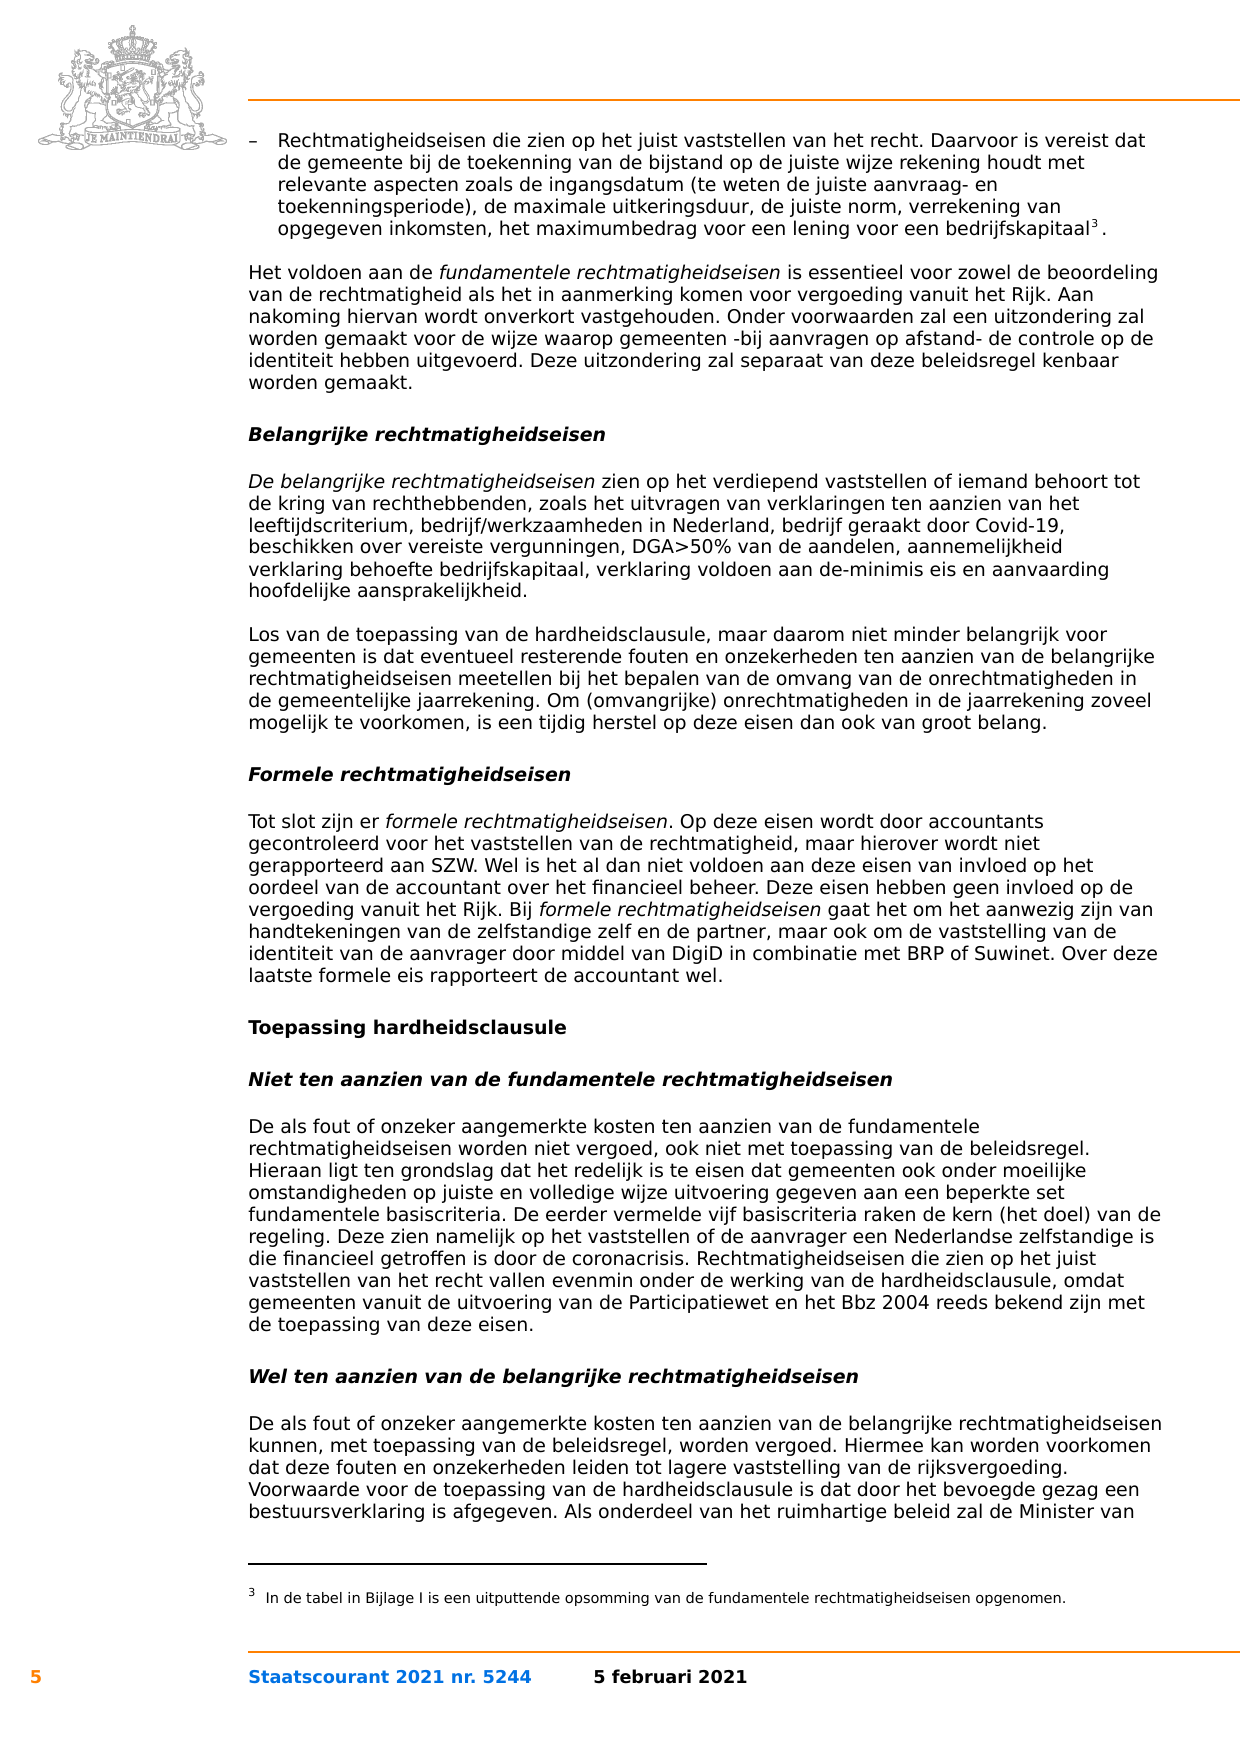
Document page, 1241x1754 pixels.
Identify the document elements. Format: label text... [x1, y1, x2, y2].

subtitle Belangrijke rechtmatigheidseisen [248, 423, 1163, 446]
text De belangrijke rechtmatigheidseisen zien op het verdiepend vaststellen of iemand behoort tot de kring van rechthebbenden, zoals het uitvragen van verklaringen ten aanzien van het leeftijdscriterium, bedrijf/werkzaamheden in Nederland, bedrijf geraakt door Covid-19, beschikken over vereiste vergunningen, DGA>50% van de aandelen, aannemelijkheid verklaring behoefte bedrijfskapitaal, verklaring voldoen aan de-minimis eis en aanvaarding hoofdelijke aansprakelijkheid. [248, 471, 1163, 602]
picture [38, 25, 227, 150]
text Los van de toepassing van de hardheidsclausule, maar daarom niet minder belangrijk voor gemeenten is dat eventueel resterende fouten en onzekerheden ten aanzien van de belangrijke rechtmatigheidseisen meetellen bij het bepalen van de omvang van de onrechtmatigheden in de gemeentelijke jaarrekening. Om (omvangrijke) onrechtmatigheden in de jaarrekening zoveel mogelijk te voorkomen, is een tijdig herstel op deze eisen dan ook van groot belang. [248, 624, 1163, 734]
text Tot slot zijn er formele rechtmatigheidseisen. Op deze eisen wordt door accountants gecontroleerd voor het vaststellen van de rechtmatigheid, maar hierover wordt niet gerapporteerd aan SZW. Wel is het al dan niet voldoen aan deze eisen van invloed op het oordeel van de accountant over het financieel beheer. Deze eisen hebben geen invloed op de vergoeding vanuit het Rijk. Bij formele rechtmatigheidseisen gaat het om het aanwezig zijn van handtekeningen van de zelfstandige zelf en de partner, maar ook om de vaststelling van de identiteit van de aanvrager door middel van DigiD in combinatie met BRP of Suwinet. Over deze laatste formele eis rapporteert de accountant wel. [248, 811, 1163, 987]
text De als fout of onzeker aangemerkte kosten ten aanzien van de fundamentele rechtmatigheidseisen worden niet vergoed, ook niet met toepassing van de beleidsregel. Hieraan ligt ten grondslag dat het redelijk is te eisen dat gemeenten ook onder moeilijke omstandigheden op juiste en volledige wijze uitvoering gegeven aan een beperkte set fundamentele basiscriteria. De eerder vermelde vijf basiscriteria raken de kern (het doel) van de regeling. Deze zien namelijk op het vaststellen of de aanvrager een Nederlandse zelfstandige is die financieel getroffen is door de coronacrisis. Rechtmatigheidseisen die zien op het juist vaststellen van het recht vallen evenmin onder de werking van de hardheidsclausule, omdat gemeenten vanuit de uitvoering van de Participatiewet en het Bbz 2004 reeds bekend zijn met de toepassing van deze eisen. [248, 1116, 1163, 1336]
subtitle Toepassing hardheidsclausule [248, 1017, 1163, 1039]
text Het voldoen aan de fundamentele rechtmatigheidseisen is essentieel voor zowel de beoordeling van de rechtmatigheid als het in aanmerking komen voor vergoeding vanuit het Rijk. Aan nakoming hiervan wordt onverkort vastgehouden. Onder voorwaarden zal een uitzondering zal worden gemaakt voor de wijze waarop gemeenten -bij aanvragen op afstand- de controle op de identiteit hebben uitgevoerd. Deze uitzondering zal separaat van deze beleidsregel kenbaar worden gemaakt. [248, 262, 1163, 393]
subtitle Formele rechtmatigheidseisen [248, 764, 1163, 786]
text – Rechtmatigheidseisen die zien op het juist vaststellen van het recht. Daarvoor is vereist dat de gemeente bij de toekenning van de bijstand op de juiste wijze rekening houdt met relevante aspecten zoals de ingangsdatum (te weten de juiste aanvraag- en toekenningsperiode), de maximale uitkeringsduur, de juiste norm, verrekening van opgegeven inkomsten, het maximumbedrag voor een lening voor een bedrijfskapitaal. [248, 130, 1163, 240]
text In de tabel in Bijlage I is een uitputtende opsomming van de fundamentele rechtmatigheidseisen opgenomen. [248, 1586, 1163, 1608]
subtitle Wel ten aanzien van de belangrijke rechtmatigheidseisen [248, 1366, 1163, 1388]
subtitle Niet ten aanzien van de fundamentele rechtmatigheidseisen [248, 1069, 1163, 1091]
text De als fout of onzeker aangemerkte kosten ten aanzien van de belangrijke rechtmatigheidseisen kunnen, met toepassing van de beleidsregel, worden vergoed. Hiermee kan worden voorkomen dat deze fouten en onzekerheden leiden tot lagere vaststelling van de rijksvergoeding. Voorwaarde voor de toepassing van de hardheidsclausule is dat door het bevoegde gezag een bestuursverklaring is afgegeven. Als onderdeel van het ruimhartige beleid zal de Minister van [248, 1413, 1163, 1523]
